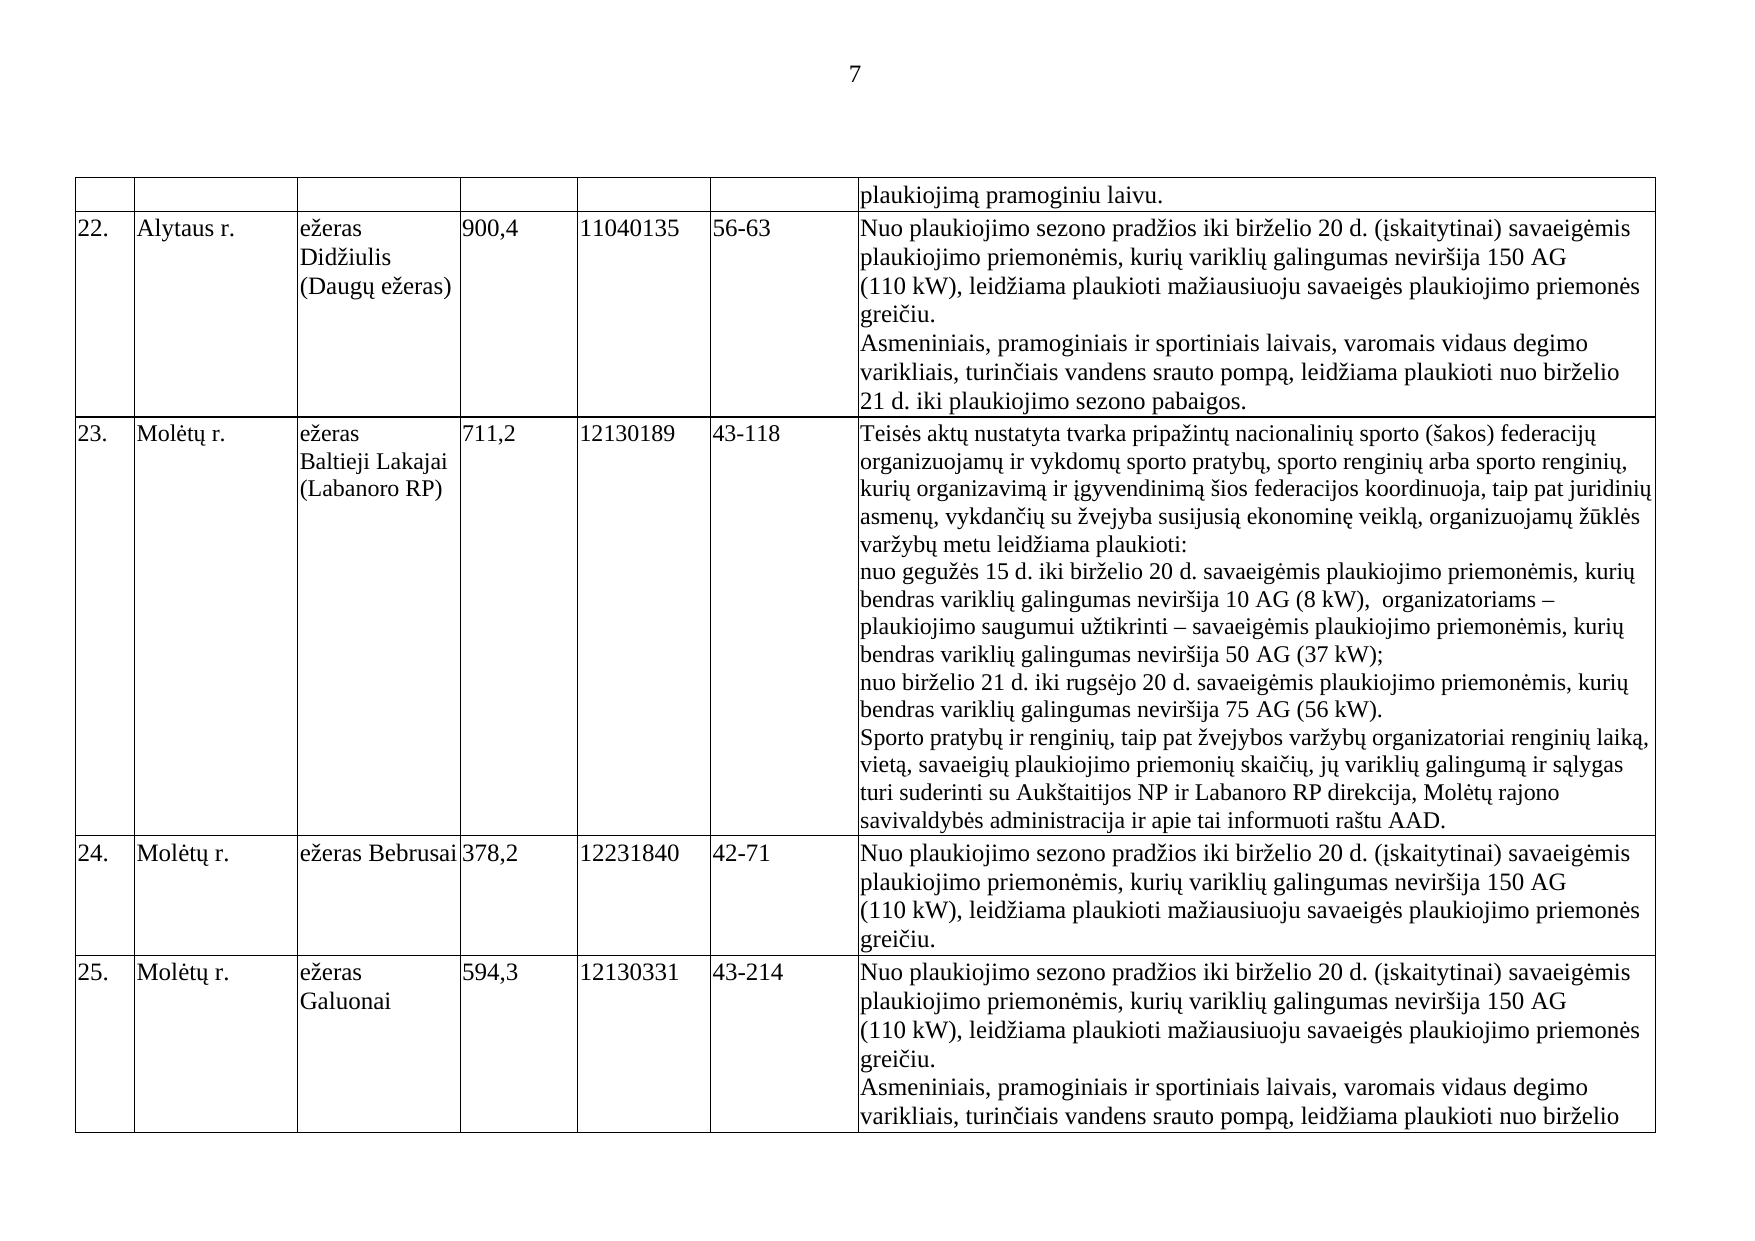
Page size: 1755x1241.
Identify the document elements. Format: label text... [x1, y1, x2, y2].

table_cell Nuo plaukiojimo sezono pradžios iki birželio 20 d. (įskaitytinai) savaeigėmis plaukiojimo priemonėmis, kurių variklių galingumas neviršija 150 AG (110 kW), leidžiama plaukioti mažiausiuoju savaeigės plaukiojimo priemonės greičiu. Asmeniniais, pramoginiais ir sportiniais laivais, varomais vidaus degimo varikliais, turinčiais vandens srauto pompą, leidžiama plaukioti nuo birželio 21 d. iki plaukiojimo sezono pabaigos. [859, 212, 1655, 416]
table_cell ežeras Bebrusai [298, 836, 460, 954]
table_cell 900,4 [461, 212, 577, 416]
table_cell 12130331 [578, 956, 710, 1132]
table_cell Molėtų r. [135, 836, 297, 954]
table_cell 11040135 [578, 212, 710, 416]
table_cell ežeras Galuonai [298, 956, 460, 1132]
table_cell Teisės aktų nustatyta tvarka pripažintų nacionalinių sporto (šakos) federacijų organizuojamų ir vykdomų sporto pratybų, sporto renginių arba sporto renginių, kurių organizavimą ir įgyvendinimą šios federacijos koordinuoja, taip pat juridinių asmenų, vykdančių su žvejyba susijusią ekonominę veiklą, organizuojamų žūklės varžybų metu leidžiama plaukioti: nuo gegužės 15 d. iki birželio 20 d. savaeigėmis plaukiojimo priemonėmis, kurių bendras variklių galingumas neviršija 10 AG (8 kW), organizatoriams – plaukiojimo saugumui užtikrinti – savaeigėmis plaukiojimo priemonėmis, kurių bendras variklių galingumas neviršija 50 AG (37 kW); nuo birželio 21 d. iki rugsėjo 20 d. savaeigėmis plaukiojimo priemonėmis, kurių bendras variklių galingumas neviršija 75 AG (56 kW). Sporto pratybų ir renginių, taip pat žvejybos varžybų organizatoriai renginių laiką, vietą, savaeigių plaukiojimo priemonių skaičių, jų variklių galingumą ir sąlygas turi suderinti su Aukštaitijos NP ir Labanoro RP direkcija, Molėtų rajono savivaldybės administracija ir apie tai informuoti raštu AAD. [859, 418, 1655, 835]
table_cell [135, 178, 297, 211]
table_cell Molėtų r. [135, 956, 297, 1132]
table_cell Nuo plaukiojimo sezono pradžios iki birželio 20 d. (įskaitytinai) savaeigėmis plaukiojimo priemonėmis, kurių variklių galingumas neviršija 150 AG (110 kW), leidžiama plaukioti mažiausiuoju savaeigės plaukiojimo priemonės greičiu. [859, 836, 1655, 954]
table_cell [76, 178, 134, 211]
table_cell 25. [76, 956, 134, 1132]
table_cell ežeras Didžiulis (Daugų ežeras) [298, 212, 460, 416]
table_cell Alytaus r. [135, 212, 297, 416]
table_cell Nuo plaukiojimo sezono pradžios iki birželio 20 d. (įskaitytinai) savaeigėmis plaukiojimo priemonėmis, kurių variklių galingumas neviršija 150 AG (110 kW), leidžiama plaukioti mažiausiuoju savaeigės plaukiojimo priemonės greičiu. Asmeniniais, pramoginiais ir sportiniais laivais, varomais vidaus degimo varikliais, turinčiais vandens srauto pompą, leidžiama plaukioti nuo birželio [859, 956, 1655, 1132]
table_cell 711,2 [461, 418, 577, 835]
table_cell plaukiojimą pramoginiu laivu. [859, 178, 1655, 211]
table_cell 22. [76, 212, 134, 416]
table_cell [711, 178, 858, 211]
table_cell Molėtų r. [135, 418, 297, 835]
table_cell 42-71 [711, 836, 858, 954]
table_cell 43-214 [711, 956, 858, 1132]
table_cell ežeras Baltieji Lakajai (Labanoro RP) [298, 418, 460, 835]
table_cell [578, 178, 710, 211]
table_cell 378,2 [461, 836, 577, 954]
table_cell 56-63 [711, 212, 858, 416]
table_cell 23. [76, 418, 134, 835]
table_cell 594,3 [461, 956, 577, 1132]
table_cell [298, 178, 460, 211]
table_cell 24. [76, 836, 134, 954]
table_cell 43-118 [711, 418, 858, 835]
table_cell 12231840 [578, 836, 710, 954]
table_cell 12130189 [578, 418, 710, 835]
table_cell [461, 178, 577, 211]
